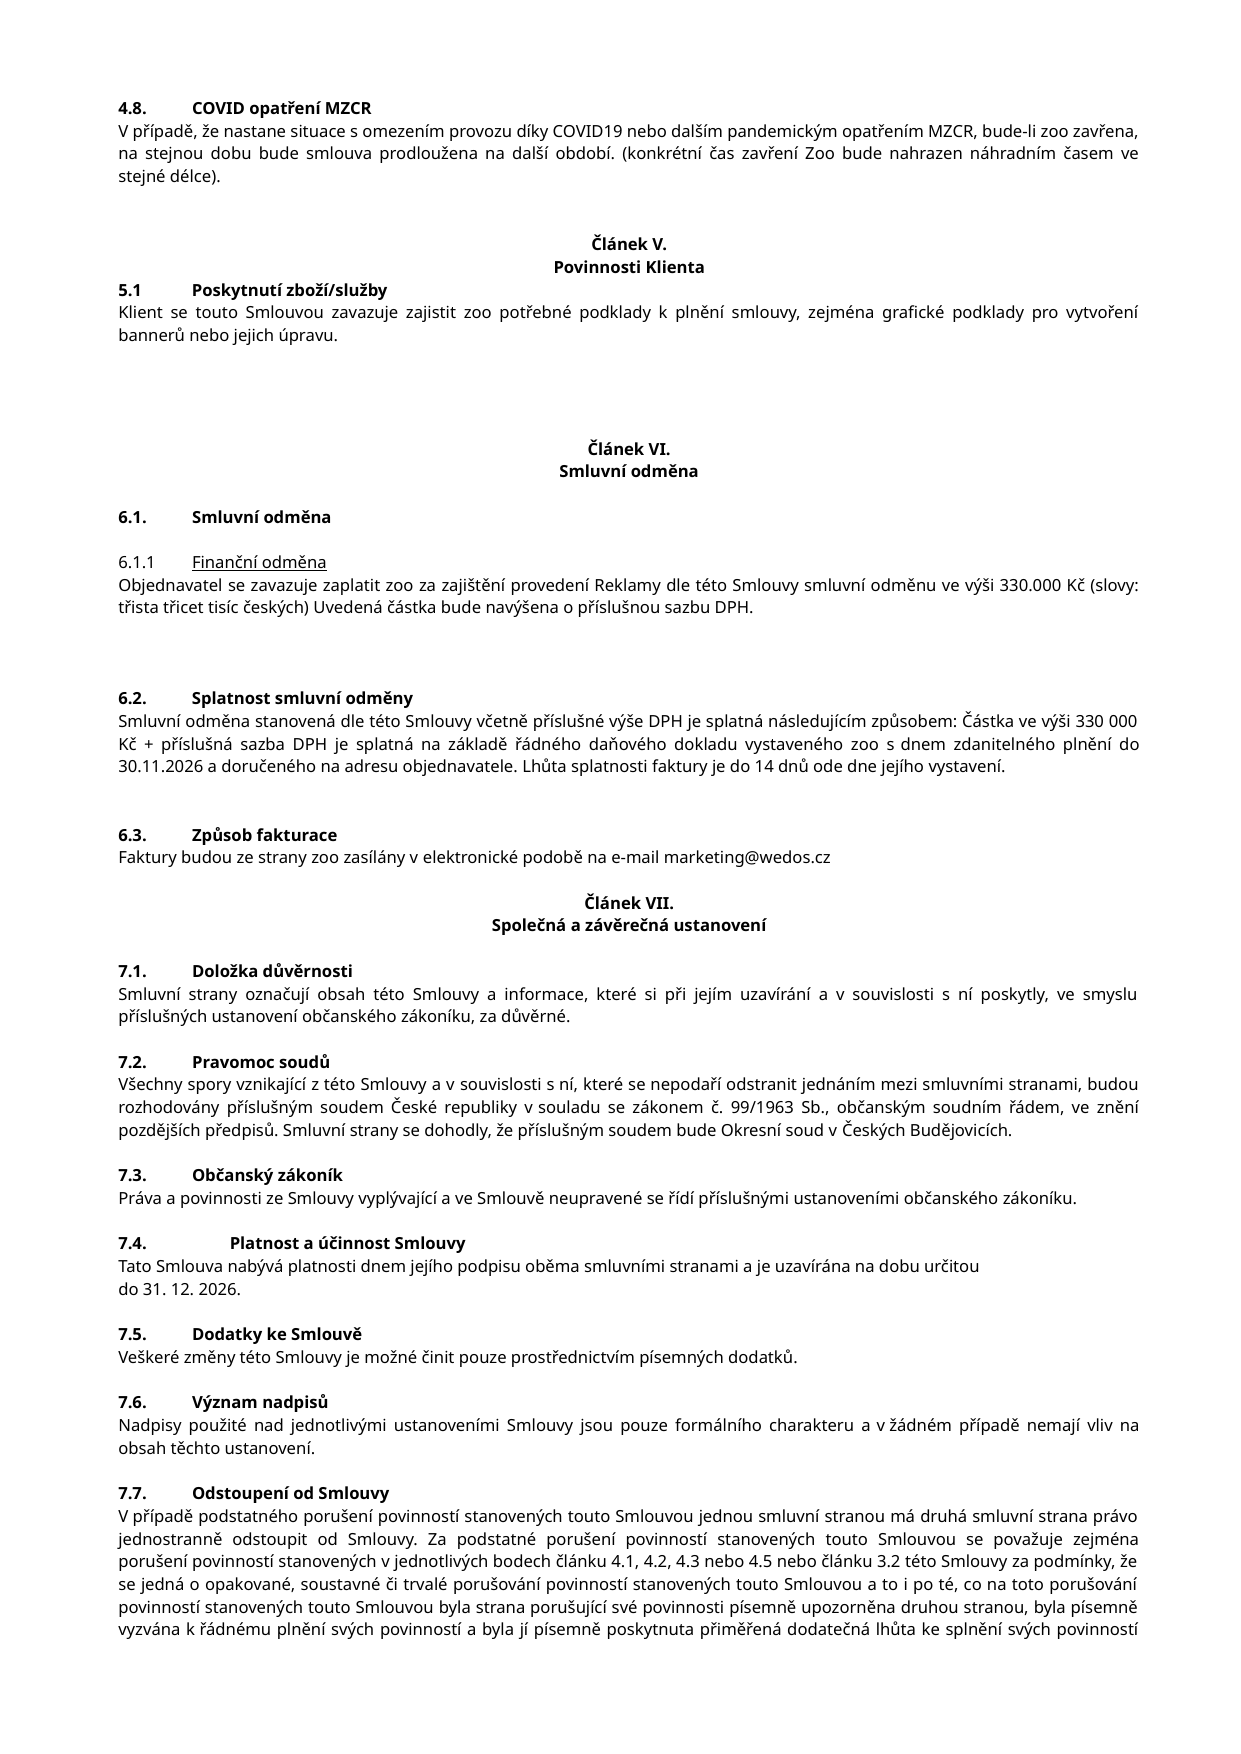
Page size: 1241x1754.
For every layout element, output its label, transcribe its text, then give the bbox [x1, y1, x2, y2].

text Všechny spory vznikající z této Smlouvy a v souvislosti s ní, které se nepodaří odstranit jednáním mezi smluvními stranami, budou rozhodovány příslušným soudem České republiky v souladu se zákonem č. 99/1963 Sb., občanským soudním řádem, ve znění pozdějších předpisů. Smluvní strany se dohodly, že příslušným soudem bude Okresní soud v Českých Budějovicích. [118, 1073, 1140, 1141]
text 7.6. Význam nadpisů [118, 1391, 1140, 1414]
text V případě podstatného porušení povinností stanovených touto Smlouvou jednou smluvní stranou má druhá smluvní strana právo jednostranně odstoupit od Smlouvy. Za podstatné porušení povinností stanovených touto Smlouvou se považuje zejména porušení povinností stanovených v jednotlivých bodech článku 4.1, 4.2, 4.3 nebo 4.5 nebo článku 3.2 této Smlouvy za podmínky, že se jedná o opakované, soustavné či trvalé porušování povinností stanovených touto Smlouvou a to i po té, co na toto porušování povinností stanovených touto Smlouvou byla strana porušující své povinnosti písemně upozorněna druhou stranou, byla písemně vyzvána k řádnému plnění svých povinností a byla jí písemně poskytnuta přiměřená dodatečná lhůta ke splnění svých povinností [118, 1504, 1140, 1641]
text Nadpisy použité nad jednotlivými ustanoveními Smlouvy jsou pouze formálního charakteru a v žádném případě nemají vliv na obsah těchto ustanovení. [118, 1414, 1140, 1459]
text 6.1. Smluvní odměna [118, 505, 1140, 528]
text Smluvní strany označují obsah této Smlouvy a informace, které si při jejím uzavírání a v souvislosti s ní poskytly, ve smyslu příslušných ustanovení občanského zákoníku, za důvěrné. [118, 982, 1140, 1028]
text Smluvní odměna [118, 460, 1140, 483]
text Veškeré změny této Smlouvy je možné činit pouze prostřednictvím písemných dodatků. [118, 1346, 1140, 1368]
text Článek VI. [118, 437, 1140, 460]
text Článek VII. [118, 891, 1140, 914]
text Společná a závěrečná ustanovení [118, 914, 1140, 937]
text 7.2. Pravomoc soudů [118, 1050, 1140, 1073]
text V případě, že nastane situace s omezením provozu díky COVID19 nebo dalším pandemickým opatřením MZCR, bude-li zoo zavřena, na stejnou dobu bude smlouva prodloužena na další období. (konkrétní čas zavření Zoo bude nahrazen náhradním časem ve stejné délce). [118, 119, 1140, 187]
text Práva a povinnosti ze Smlouvy vyplývající a ve Smlouvě neupravené se řídí příslušnými ustanoveními občanského zákoníku. [118, 1187, 1140, 1209]
text 7.1. Doložka důvěrnosti [118, 959, 1140, 982]
text Klient se touto Smlouvou zavazuje zajistit zoo potřebné podklady k plnění smlouvy, zejména grafické podklady pro vytvoření bannerů nebo jejich úpravu. [118, 301, 1140, 346]
text Smluvní odměna stanovená dle této Smlouvy včetně příslušné výše DPH je splatná následujícím způsobem: Částka ve výši 330 000 Kč + příslušná sazba DPH je splatná na základě řádného daňového dokladu vystaveného zoo s dnem zdanitelného plnění do 30.11.2026 a doručeného na adresu objednavatele. Lhůta splatnosti faktury je do 14 dnů ode dne jejího vystavení. [118, 710, 1140, 778]
text Faktury budou ze strany zoo zasílány v elektronické podobě na e-mail marketing@wedos.cz [118, 846, 1140, 869]
text Článek V. [118, 233, 1140, 256]
text 4.8. COVID opatření MZCR [118, 97, 1140, 119]
text 6.1.1 Finanční odměna [118, 551, 1140, 573]
text do 31. 12. 2026. [118, 1277, 1140, 1300]
text 6.2. Splatnost smluvní odměny [118, 687, 1140, 710]
text Objednavatel se zavazuje zaplatit zoo za zajištění provedení Reklamy dle této Smlouvy smluvní odměnu ve výši 330.000 Kč (slovy: třista třicet tisíc českých) Uvedená částka bude navýšena o příslušnou sazbu DPH. [118, 573, 1140, 619]
list Poskytnutí zboží/služby [118, 278, 1140, 301]
text 7.5. Dodatky ke Smlouvě [118, 1323, 1140, 1346]
text 6.3. Způsob fakturace [118, 823, 1140, 846]
text 7.3. Občanský zákoník [118, 1164, 1140, 1187]
text Tato Smlouva nabývá platnosti dnem jejího podpisu oběma smluvními stranami a je uzavírána na dobu určitou [118, 1255, 1140, 1277]
text Povinnosti Klienta [118, 256, 1140, 278]
text 7.4. Platnost a účinnost Smlouvy [118, 1232, 1140, 1255]
text 7.7. Odstoupení od Smlouvy [118, 1482, 1140, 1504]
